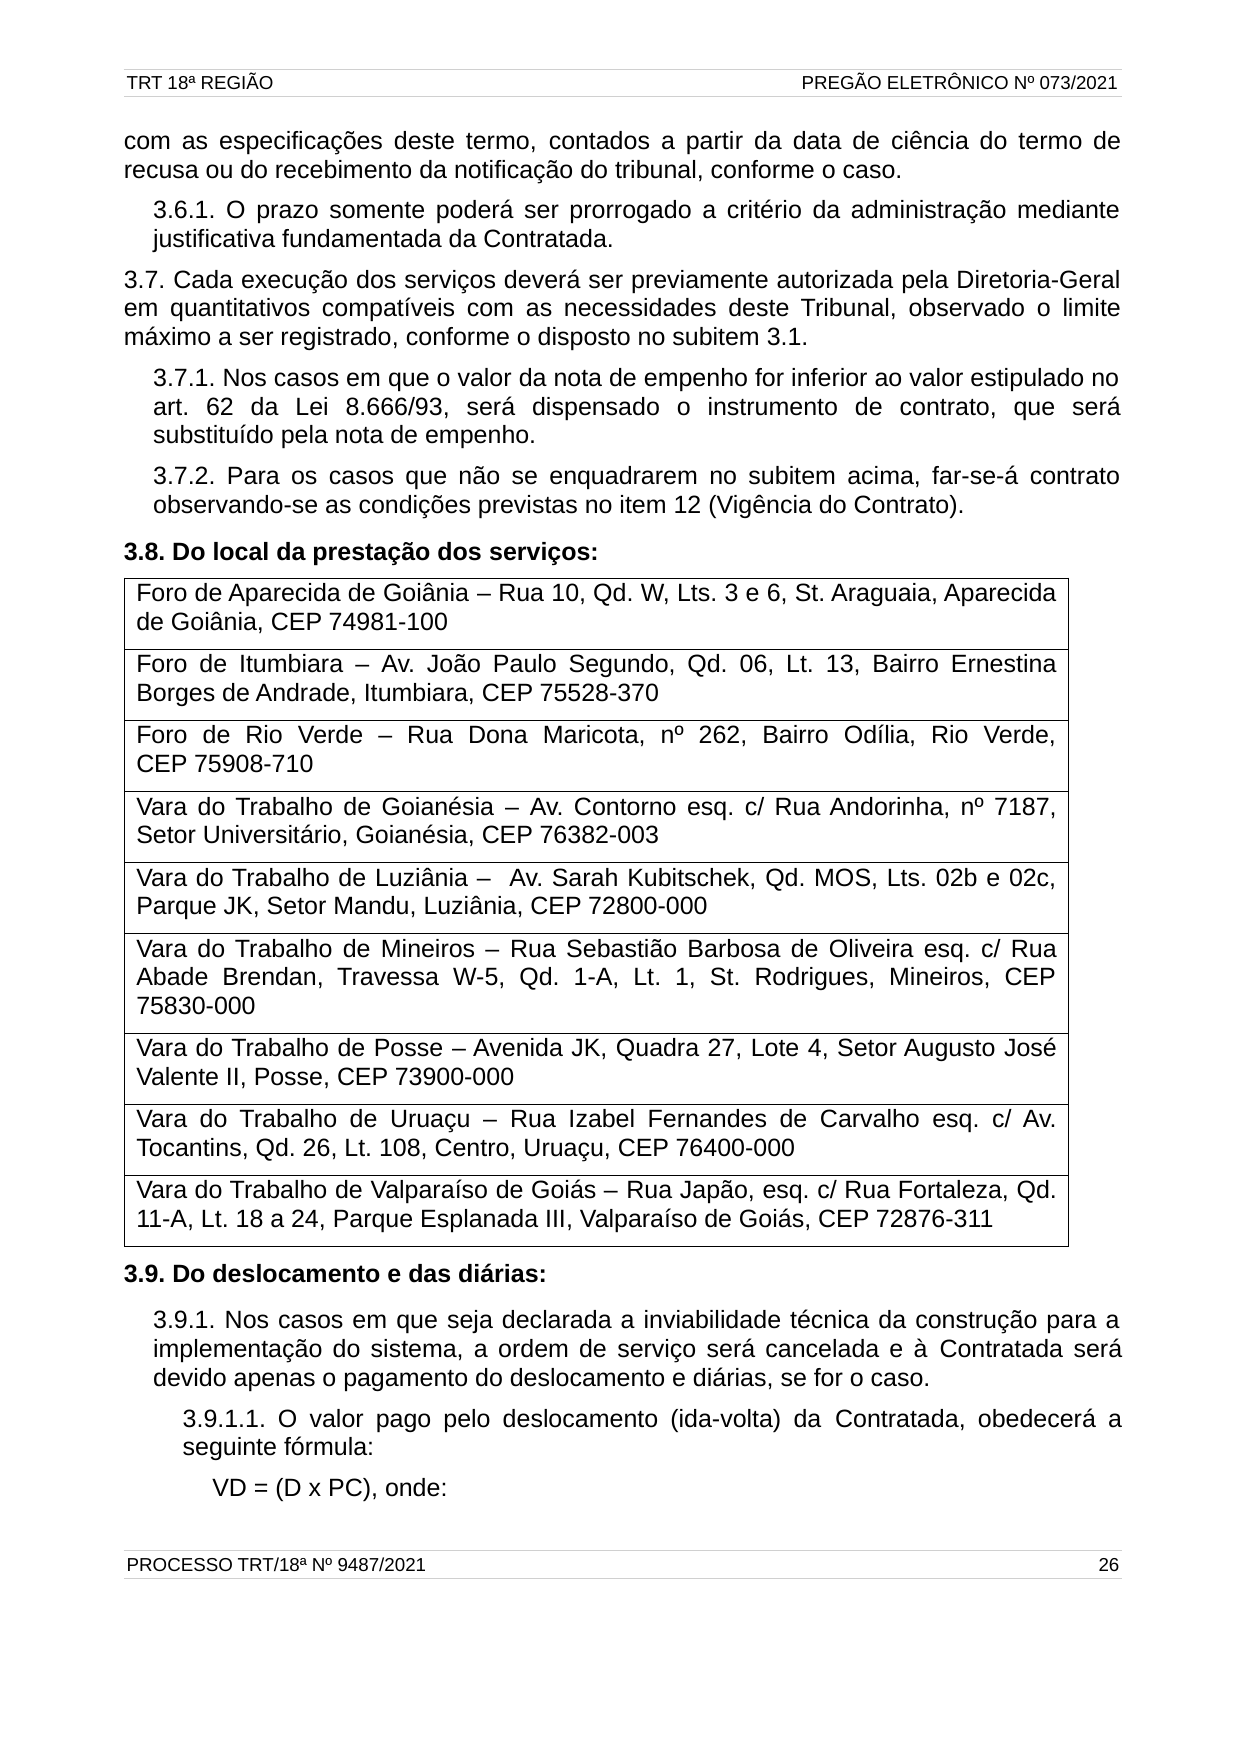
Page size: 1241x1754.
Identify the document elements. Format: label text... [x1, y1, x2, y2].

text 3.8. Do local da prestação dos serviços: [123, 536, 1122, 566]
text 3.9.1.1. O valor pago pelo deslocamento (ida-volta) da Contratada, obedecerá a seguinte fórmula: [182, 1404, 1122, 1461]
text 3.7.2. Para os casos que não se enquadrarem no subitem acima, far-se-á contrato observando-se as condições previstas no item 12 (Vigência do Contrato). [153, 461, 1122, 518]
text 3.7. Cada execução dos serviços deverá ser previamente autorizada pela Diretoria-Geral em quantitativos compatíveis com as necessidades deste Tribunal, observado o limite máximo a ser registrado, conforme o disposto no subitem 3.1. [123, 265, 1122, 351]
table_cell Vara do Trabalho de Valparaíso de Goiás – Rua Japão, esq. c/ Rua Fortaleza, Qd. 11-A, Lt. 18 a 24, Parque Esplanada III, Valparaíso de Goiás, CEP 72876-311 [125, 1176, 1068, 1246]
table_cell Vara do Trabalho de Goianésia – Av. Contorno esq. c/ Rua Andorinha, nº 7187, Setor Universitário, Goianésia, CEP 76382-003 [125, 792, 1068, 862]
text VD = (D x PC), onde: [212, 1473, 1122, 1502]
table_cell Vara do Trabalho de Luziânia – Av. Sarah Kubitschek, Qd. MOS, Lts. 02b e 02c, Parque JK, Setor Mandu, Luziânia, CEP 72800-000 [125, 863, 1068, 933]
table_header Foro de Aparecida de Goiânia – Rua 10, Qd. W, Lts. 3 e 6, St. Araguaia, Aparecida de Goiânia, CEP 74981-100 [125, 579, 1068, 648]
table_cell Vara do Trabalho de Mineiros – Rua Sebastião Barbosa de Oliveira esq. c/ Rua Abade Brendan, Travessa W-5, Qd. 1-A, Lt. 1, St. Rodrigues, Mineiros, CEP 75830-000 [125, 934, 1068, 1032]
text 3.9.1. Nos casos em que seja declarada a inviabilidade técnica da construção para a implementação do sistema, a ordem de serviço será cancelada e à Contratada será devido apenas o pagamento do deslocamento e diárias, se for o caso. [153, 1306, 1122, 1392]
text 3.9. Do deslocamento e das diárias: [123, 1258, 1122, 1288]
text 3.6.1. O prazo somente poderá ser prorrogado a critério da administração mediante justificativa fundamentada da Contratada. [153, 195, 1122, 253]
table_cell Vara do Trabalho de Uruaçu – Rua Izabel Fernandes de Carvalho esq. c/ Av. Tocantins, Qd. 26, Lt. 108, Centro, Uruaçu, CEP 76400-000 [125, 1105, 1068, 1174]
text 3.7.1. Nos casos em que o valor da nota de empenho for inferior ao valor estipulado no art. 62 da Lei 8.666/93, será dispensado o instrumento de contrato, que será substituído pela nota de empenho. [153, 363, 1122, 449]
text com as especificações deste termo, contados a partir da data de ciência do termo de recusa ou do recebimento da notificação do tribunal, conforme o caso. [123, 126, 1122, 183]
table_cell Vara do Trabalho de Posse – Avenida JK, Quadra 27, Lote 4, Setor Augusto José Valente II, Posse, CEP 73900-000 [125, 1034, 1068, 1103]
table_cell Foro de Itumbiara – Av. João Paulo Segundo, Qd. 06, Lt. 13, Bairro Ernestina Borges de Andrade, Itumbiara, CEP 75528-370 [125, 650, 1068, 719]
table_cell Foro de Rio Verde – Rua Dona Maricota, nº 262, Bairro Odília, Rio Verde, CEP 75908-710 [125, 721, 1068, 791]
